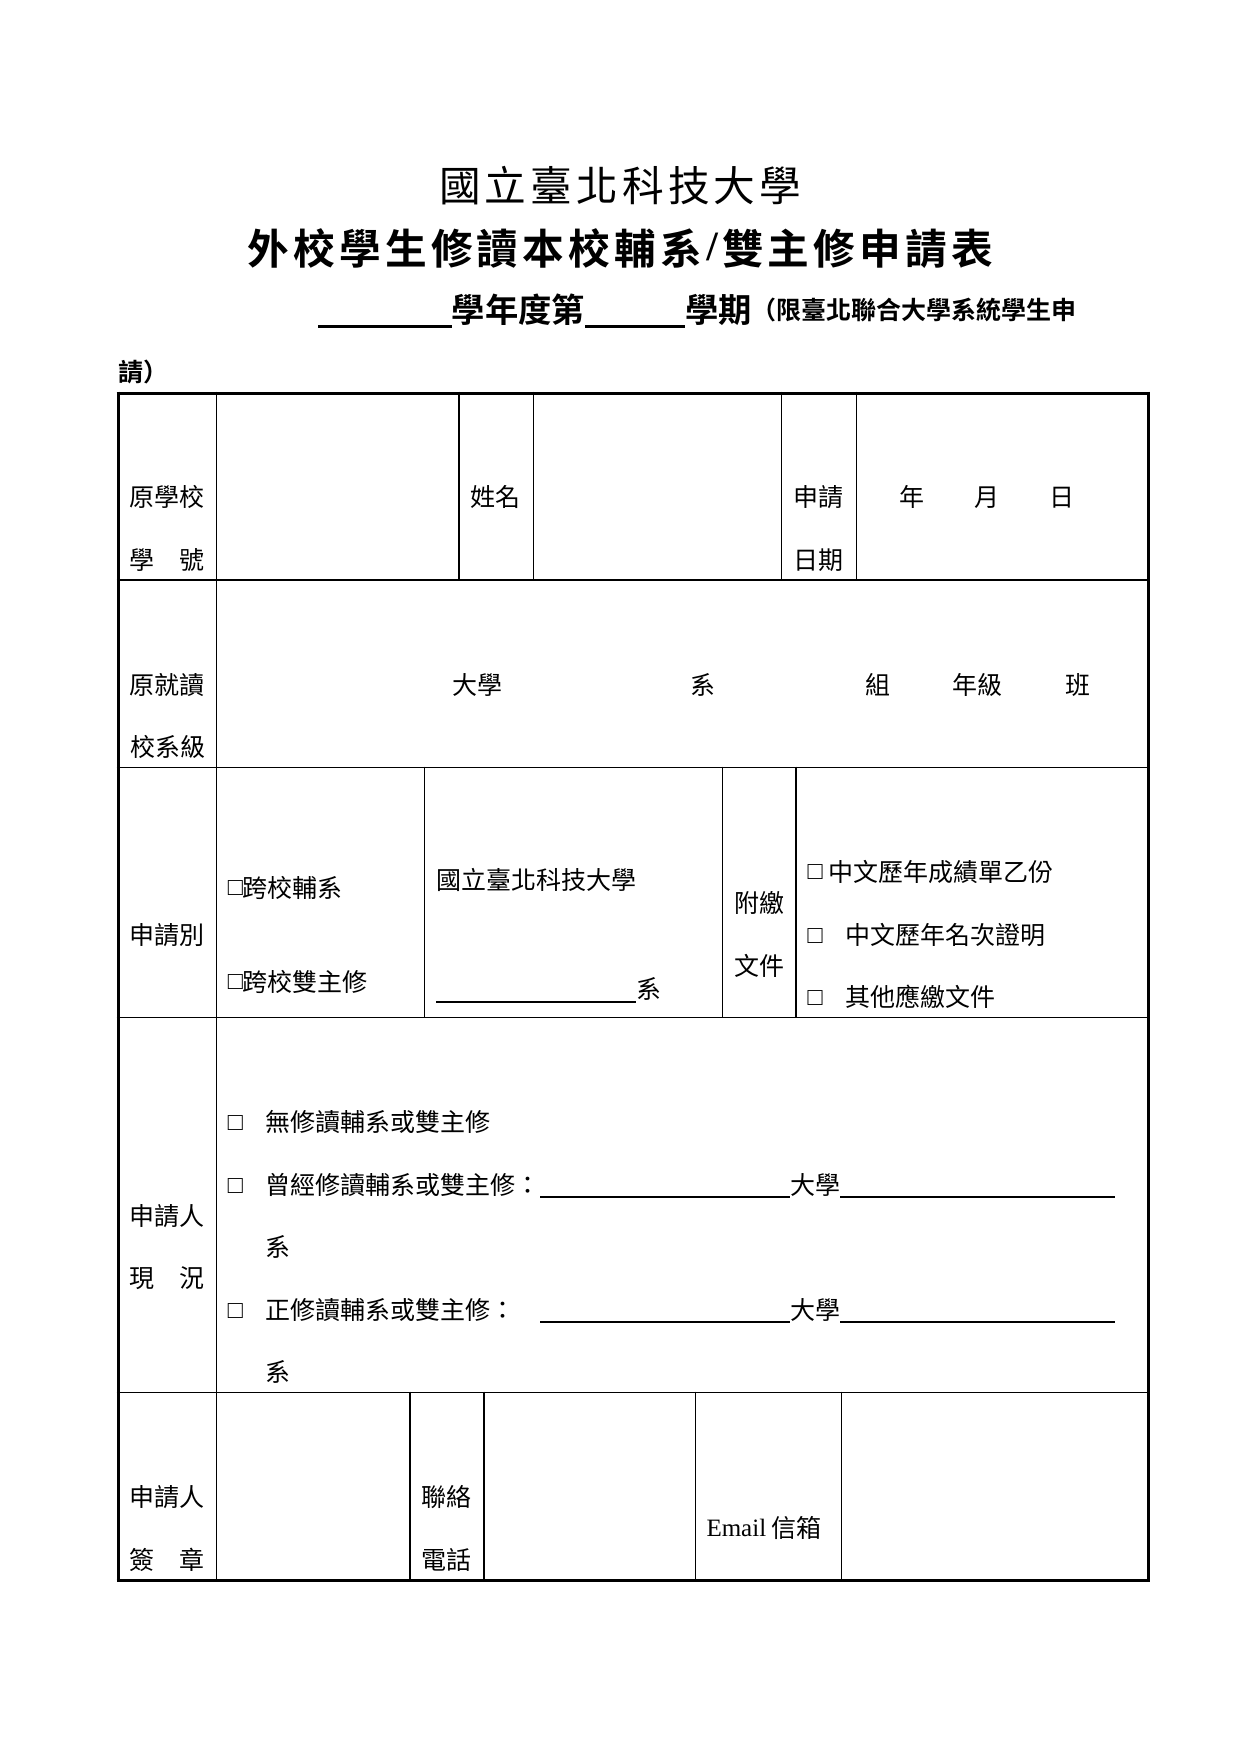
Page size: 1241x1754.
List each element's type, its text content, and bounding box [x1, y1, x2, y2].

table_cell 聯絡電話 [411, 1393, 483, 1579]
table_cell [842, 1393, 1147, 1579]
table_header 姓名 [460, 395, 533, 579]
text 國立臺北科技大學 [118, 142, 1122, 204]
table_cell Email信箱 [696, 1393, 841, 1579]
table_cell 國立臺北科技大學 系 [425, 768, 722, 1017]
table_cell □跨校輔系 □跨校雙主修 [217, 768, 424, 1017]
table_header [534, 395, 781, 579]
table_cell 申請人簽 章 [120, 1393, 216, 1579]
table_cell 申請人現 況 [120, 1018, 216, 1392]
text 學年度第 學期（限臺北聯合大學系統學生申請） [118, 267, 1122, 392]
table_header 原學校學 號 [120, 395, 216, 579]
table_cell 無修讀輔系或雙主修 曾經修讀輔系或雙主修： 大學 系 正修讀輔系或雙主修： 大學 系 [217, 1018, 1147, 1392]
table_cell □ 中文歷年成績單乙份 中文歷年名次證明 其他應繳文件 [797, 768, 1147, 1017]
table_cell 原就讀 校系級 [120, 581, 216, 767]
text 外校學生修讀本校輔系/雙主修申請表 [118, 204, 1122, 267]
table_header 年 月 日 [857, 395, 1147, 579]
table_cell 附繳文件 [723, 768, 795, 1017]
table_cell 申請別 [120, 768, 216, 1017]
table_header 申請日期 [782, 395, 856, 579]
table_cell 大學 系 組 年級 班 [217, 581, 1147, 767]
table_cell [485, 1393, 695, 1579]
table_header [217, 395, 458, 579]
table_cell [217, 1393, 409, 1579]
